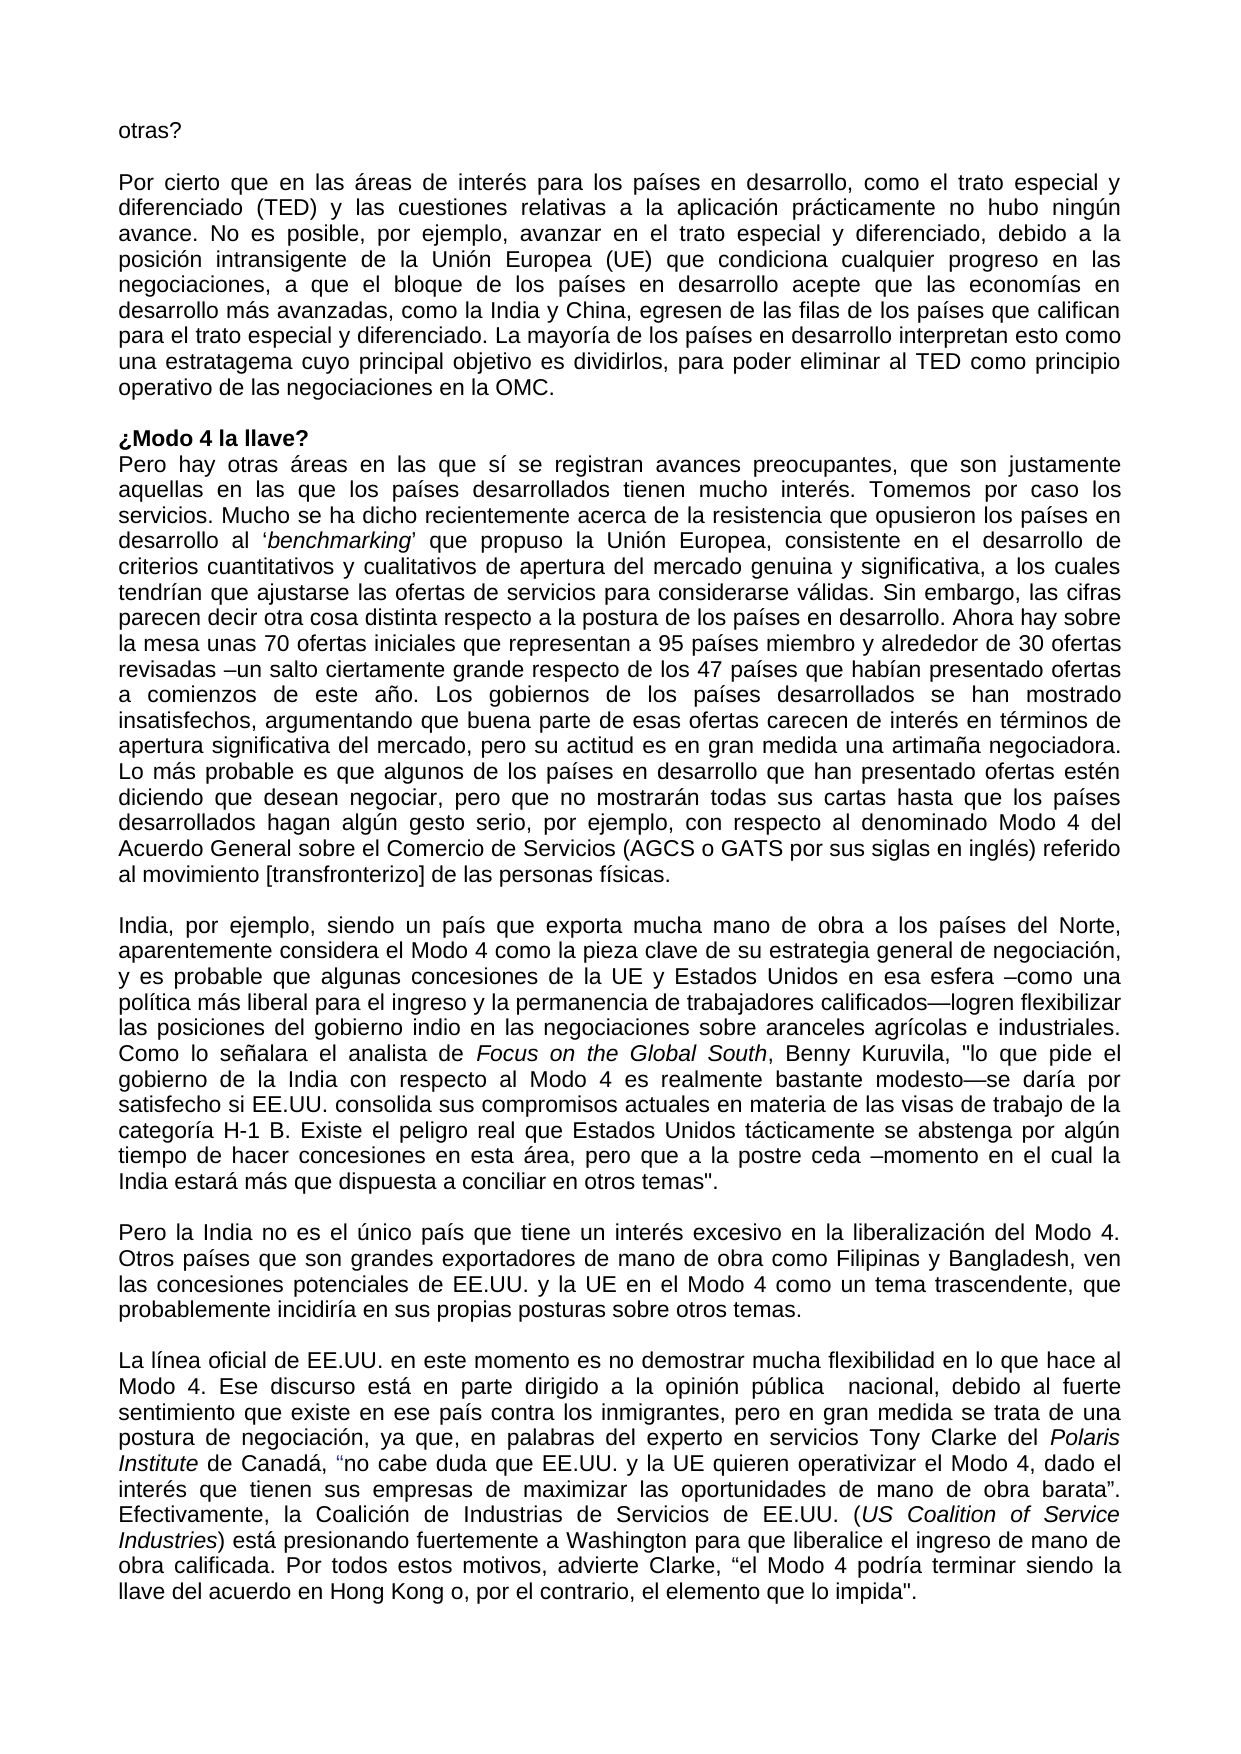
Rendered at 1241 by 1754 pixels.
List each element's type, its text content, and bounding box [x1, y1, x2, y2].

text La línea oficial de EE.UU. en este momento es no demostrar mucha flexibilidad en lo que hace al Modo 4. Ese discurso está en parte dirigido a la opinión pública nacional, debido al fuerte sentimiento que existe en ese país contra los inmigrantes, pero en gran medida se trata de una postura de negociación, ya que, en palabras del experto en servicios Tony Clarke del Polaris Institute de Canadá, “no cabe duda que EE.UU. y la UE quieren operativizar el Modo 4, dado el interés que tienen sus empresas de maximizar las oportunidades de mano de obra barata”. Efectivamente, la Coalición de Industrias de Servicios de EE.UU. (US Coalition of Service Industries) está presionando fuertemente a Washington para que liberalice el ingreso de mano de obra calificada. Por todos estos motivos, advierte Clarke, “el Modo 4 podría terminar siendo la llave del acuerdo en Hong Kong o, por el contrario, el elemento que lo impida". [118, 1348, 1122, 1604]
text otras? [118, 118, 1122, 144]
text Pero hay otras áreas en las que sí se registran avances preocupantes, que son justamente aquellas en las que los países desarrollados tienen mucho interés. Tomemos por caso los servicios. Mucho se ha dicho recientemente acerca de la resistencia que opusieron los países en desarrollo al ‘benchmarking’ que propuso la Unión Europea, consistente en el desarrollo de criterios cuantitativos y cualitativos de apertura del mercado genuina y significativa, a los cuales tendrían que ajustarse las ofertas de servicios para considerarse válidas. Sin embargo, las cifras parecen decir otra cosa distinta respecto a la postura de los países en desarrollo. Ahora hay sobre la mesa unas 70 ofertas iniciales que representan a 95 países miembro y alrededor de 30 ofertas revisadas –un salto ciertamente grande respecto de los 47 países que habían presentado ofertas a comienzos de este año. Los gobiernos de los países desarrollados se han mostrado insatisfechos, argumentando que buena parte de esas ofertas carecen de interés en términos de apertura significativa del mercado, pero su actitud es en gran medida una artimaña negociadora. Lo más probable es que algunos de los países en desarrollo que han presentado ofertas estén diciendo que desean negociar, pero que no mostrarán todas sus cartas hasta que los países desarrollados hagan algún gesto serio, por ejemplo, con respecto al denominado Modo 4 del Acuerdo General sobre el Comercio de Servicios (AGCS o GATS por sus siglas en inglés) referido al movimiento [transfronterizo] de las personas físicas. [118, 451, 1122, 887]
text Pero la India no es el único país que tiene un interés excesivo en la liberalización del Modo 4. Otros países que son grandes exportadores de mano de obra como Filipinas y Bangladesh, ven las concesiones potenciales de EE.UU. y la UE en el Modo 4 como un tema trascendente, que probablemente incidiría en sus propias posturas sobre otros temas. [118, 1220, 1122, 1322]
text India, por ejemplo, siendo un país que exporta mucha mano de obra a los países del Norte, aparentemente considera el Modo 4 como la pieza clave de su estrategia general de negociación, y es probable que algunas concesiones de la UE y Estados Unidos en esa esfera –como una política más liberal para el ingreso y la permanencia de trabajadores calificados—logren flexibilizar las posiciones del gobierno indio en las negociaciones sobre aranceles agrícolas e industriales. Como lo señalara el analista de Focus on the Global South, Benny Kuruvila, "lo que pide el gobierno de la India con respecto al Modo 4 es realmente bastante modesto—se daría por satisfecho si EE.UU. consolida sus compromisos actuales en materia de las visas de trabajo de la categoría H-1 B. Existe el peligro real que Estados Unidos tácticamente se abstenga por algún tiempo de hacer concesiones en esta área, pero que a la postre ceda –momento en el cual la India estará más que dispuesta a conciliar en otros temas". [118, 912, 1122, 1194]
text ¿Modo 4 la llave? [118, 426, 1122, 451]
text Por cierto que en las áreas de interés para los países en desarrollo, como el trato especial y diferenciado (TED) y las cuestiones relativas a la aplicación prácticamente no hubo ningún avance. No es posible, por ejemplo, avanzar en el trato especial y diferenciado, debido a la posición intransigente de la Unión Europea (UE) que condiciona cualquier progreso en las negociaciones, a que el bloque de los países en desarrollo acepte que las economías en desarrollo más avanzadas, como la India y China, egresen de las filas de los países que califican para el trato especial y diferenciado. La mayoría de los países en desarrollo interpretan esto como una estratagema cuyo principal objetivo es dividirlos, para poder eliminar al TED como principio operativo de las negociaciones en la OMC. [118, 169, 1122, 400]
